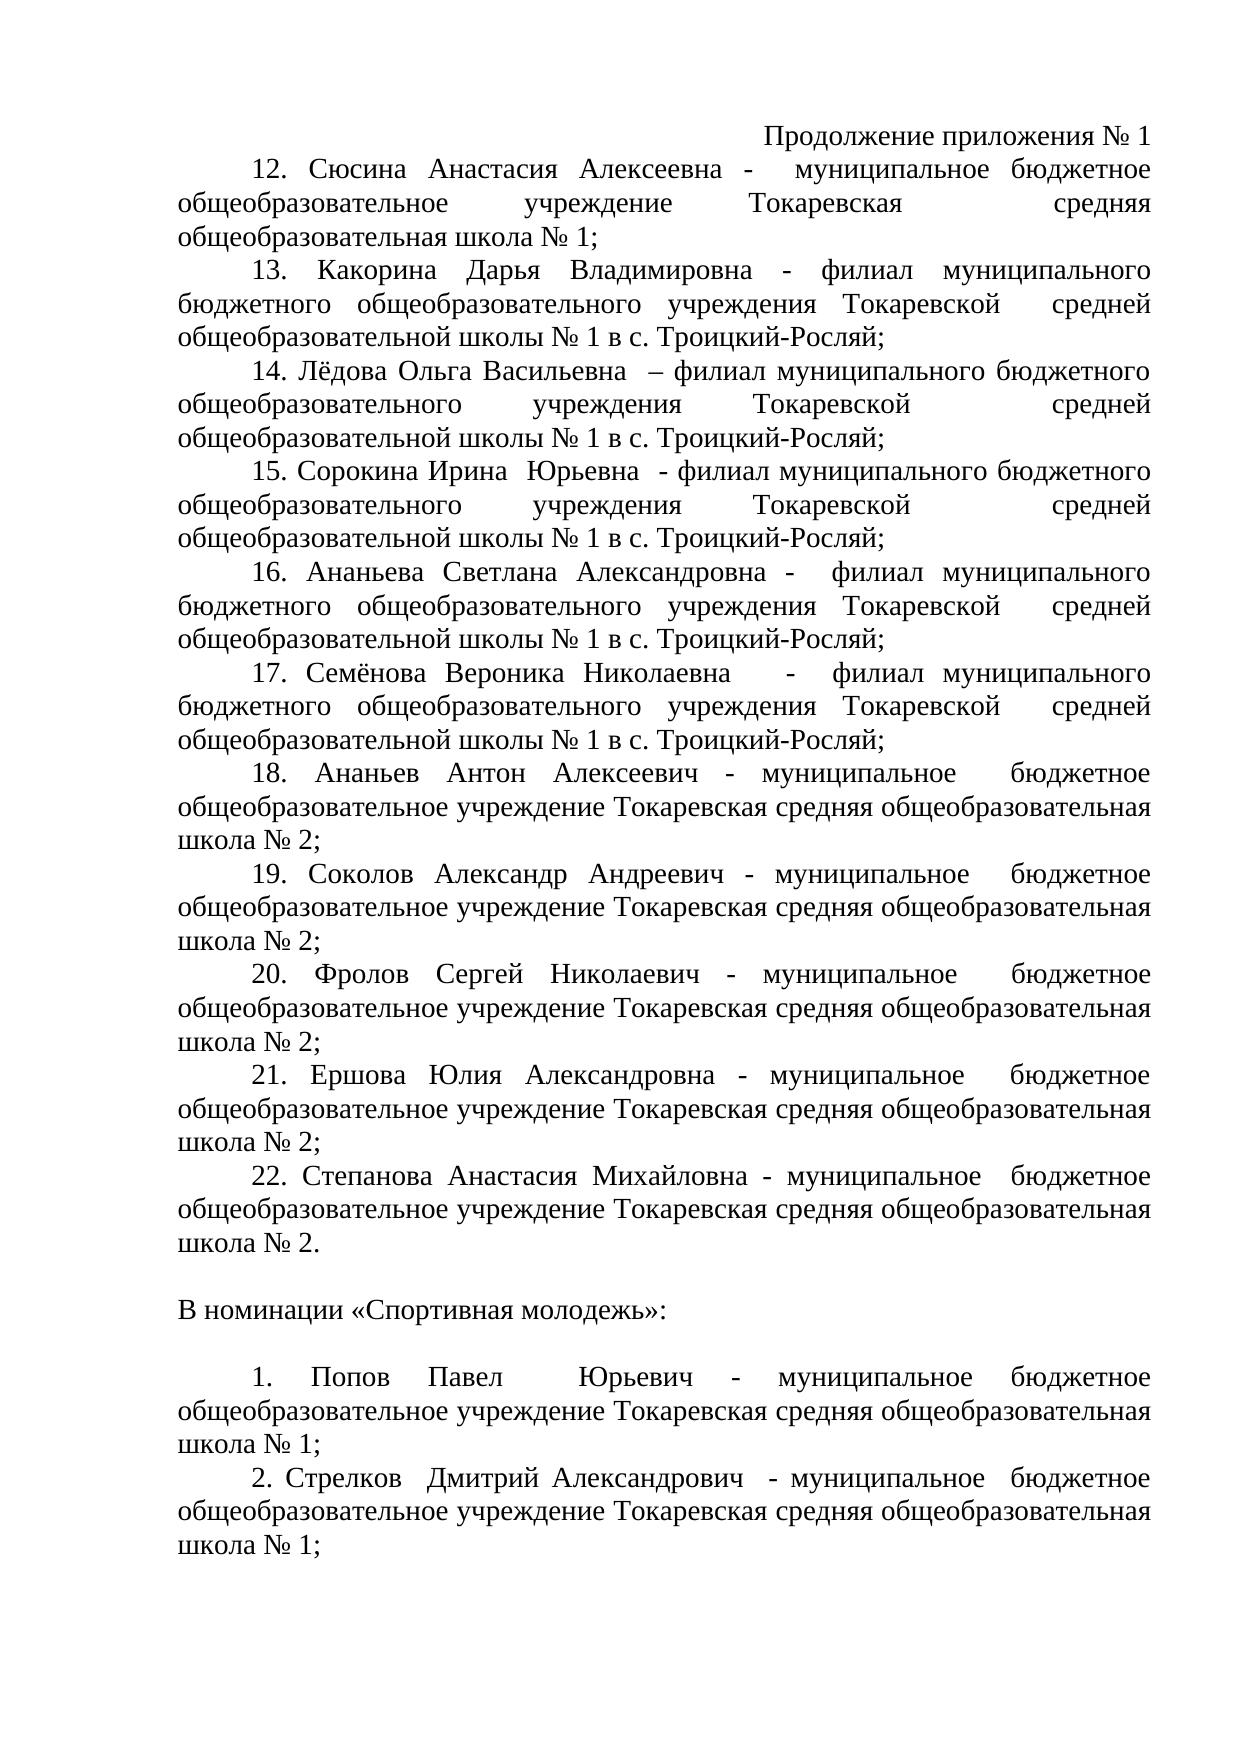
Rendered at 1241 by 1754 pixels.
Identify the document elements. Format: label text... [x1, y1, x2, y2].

text 12. Сюсина Анастасия Алексеевна - муниципальное бюджетное общеобразовательное учреждение Токаревская средняя общеобразовательная школа № 1; [177, 152, 1152, 252]
text 16. Ананьева Светлана Александровна - филиал муниципального бюджетного общеобразовательного учреждения Токаревской средней общеобразовательной школы № 1 в с. Троицкий-Росляй; [177, 554, 1152, 655]
text 18. Ананьев Антон Алексеевич - муниципальное бюджетное общеобразовательное учреждение Токаревская средняя общеобразовательная школа № 2; [177, 755, 1152, 856]
text 17. Семёнова Вероника Николаевна - филиал муниципального бюджетного общеобразовательного учреждения Токаревской средней общеобразовательной школы № 1 в с. Троицкий-Росляй; [177, 655, 1152, 755]
text Продолжение приложения № 1 [177, 118, 1152, 152]
text 14. Лёдова Ольга Васильевна – филиал муниципального бюджетного общеобразовательного учреждения Токаревской средней общеобразовательной школы № 1 в с. Троицкий-Росляй; [177, 353, 1152, 453]
text 2. Стрелков Дмитрий Александрович - муниципальное бюджетное общеобразовательное учреждение Токаревская средняя общеобразовательная школа № 1; [177, 1460, 1152, 1560]
text 13. Какорина Дарья Владимировна - филиал муниципального бюджетного общеобразовательного учреждения Токаревской средней общеобразовательной школы № 1 в с. Троицкий-Росляй; [177, 252, 1152, 353]
text 15. Сорокина Ирина Юрьевна - филиал муниципального бюджетного общеобразовательного учреждения Токаревской средней общеобразовательной школы № 1 в с. Троицкий-Росляй; [177, 453, 1152, 554]
text 20. Фролов Сергей Николаевич - муниципальное бюджетное общеобразовательное учреждение Токаревская средняя общеобразовательная школа № 2; [177, 957, 1152, 1057]
text 19. Соколов Александр Андреевич - муниципальное бюджетное общеобразовательное учреждение Токаревская средняя общеобразовательная школа № 2; [177, 856, 1152, 957]
text 1. Попов Павел Юрьевич - муниципальное бюджетное общеобразовательное учреждение Токаревская средняя общеобразовательная школа № 1; [177, 1359, 1152, 1460]
text 22. Степанова Анастасия Михайловна - муниципальное бюджетное общеобразовательное учреждение Токаревская средняя общеобразовательная школа № 2. [177, 1158, 1152, 1258]
text 21. Ершова Юлия Александровна - муниципальное бюджетное общеобразовательное учреждение Токаревская средняя общеобразовательная школа № 2; [177, 1057, 1152, 1158]
text В номинации «Спортивная молодежь»: [177, 1292, 1152, 1326]
